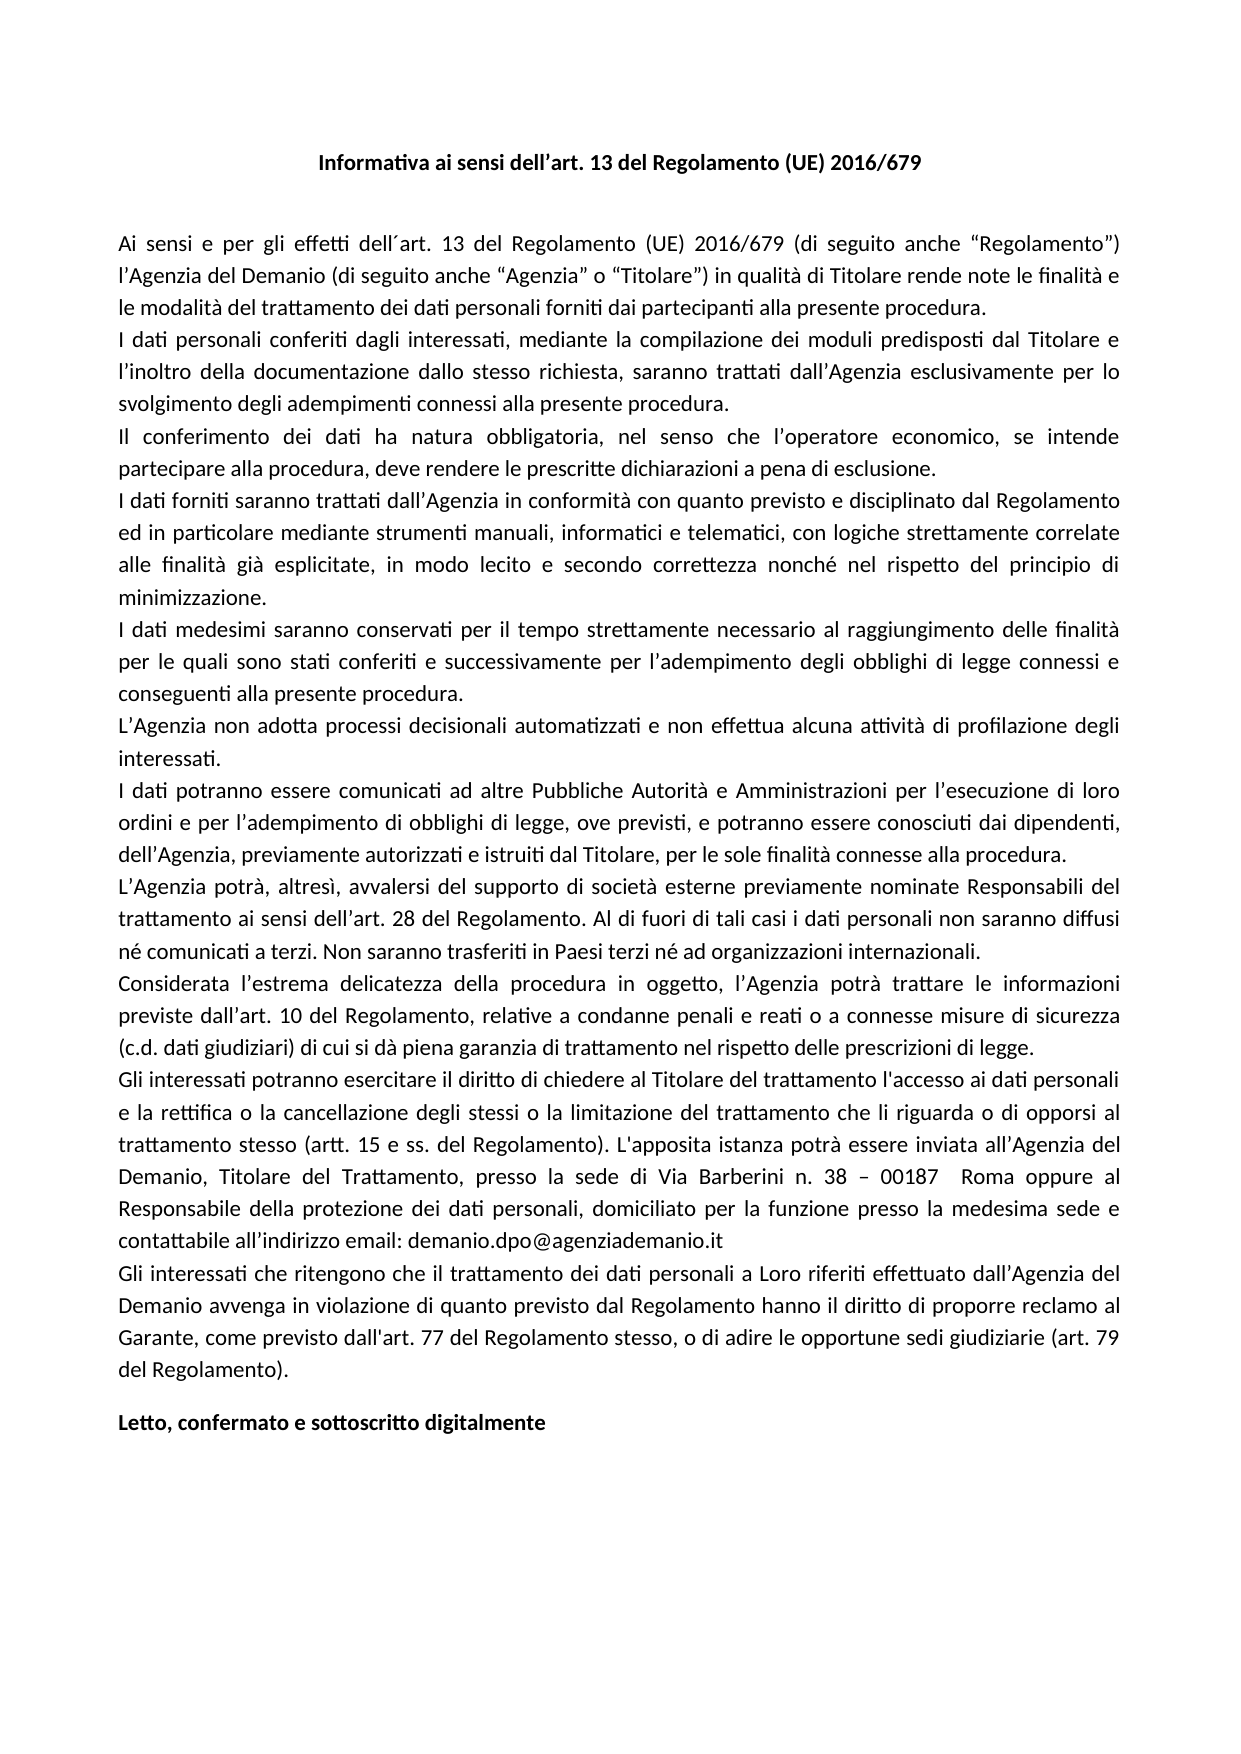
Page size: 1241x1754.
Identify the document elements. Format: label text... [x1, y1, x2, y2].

text I dati personali conferiti dagli interessati, mediante la compilazione dei moduli predisposti dal Titolare e l’inoltro della documentazione dallo stesso richiesta, saranno trattati dall’Agenzia esclusivamente per lo svolgimento degli adempimenti connessi alla presente procedura. [118, 325, 1122, 418]
text L’Agenzia potrà, altresì, avvalersi del supporto di società esterne previamente nominate Responsabili del trattamento ai sensi dell’art. 28 del Regolamento. Al di fuori di tali casi i dati personali non saranno diffusi né comunicati a terzi. Non saranno trasferiti in Paesi terzi né ad organizzazioni internazionali. [118, 872, 1122, 965]
text Informativa ai sensi dell’art. 13 del Regolamento (UE) 2016/679 [118, 148, 1122, 176]
text Letto, confermato e sottoscritto digitalmente [118, 1408, 1122, 1436]
text L’Agenzia non adotta processi decisionali automatizzati e non effettua alcuna attività di profilazione degli interessati. [118, 711, 1122, 772]
text I dati forniti saranno trattati dall’Agenzia in conformità con quanto previsto e disciplinato dal Regolamento ed in particolare mediante strumenti manuali, informatici e telematici, con logiche strettamente correlate alle finalità già esplicitate, in modo lecito e secondo correttezza nonché nel rispetto del principio di minimizzazione. [118, 486, 1122, 611]
text Gli interessati che ritengono che il trattamento dei dati personali a Loro riferiti effettuato dall’Agenzia del Demanio avvenga in violazione di quanto previsto dal Regolamento hanno il diritto di proporre reclamo al Garante, come previsto dall'art. 77 del Regolamento stesso, o di adire le opportune sedi giudiziarie (art. 79 del Regolamento). [118, 1259, 1122, 1383]
text Ai sensi e per gli effetti dell´art. 13 del Regolamento (UE) 2016/679 (di seguito anche “Regolamento”) l’Agenzia del Demanio (di seguito anche “Agenzia” o “Titolare”) in qualità di Titolare rende note le finalità e le modalità del trattamento dei dati personali forniti dai partecipanti alla presente procedura. [118, 229, 1122, 321]
text I dati medesimi saranno conservati per il tempo strettamente necessario al raggiungimento delle finalità per le quali sono stati conferiti e successivamente per l’adempimento degli obblighi di legge connessi e conseguenti alla presente procedura. [118, 615, 1122, 707]
text Gli interessati potranno esercitare il diritto di chiedere al Titolare del trattamento l'accesso ai dati personali e la rettifica o la cancellazione degli stessi o la limitazione del trattamento che li riguarda o di opporsi al trattamento stesso (artt. 15 e ss. del Regolamento). L'apposita istanza potrà essere inviata all’Agenzia del Demanio, Titolare del Trattamento, presso la sede di Via Barberini n. 38 – 00187 Roma oppure al Responsabile della protezione dei dati personali, domiciliato per la funzione presso la medesima sede e contattabile all’indirizzo email: demanio.dpo@agenziademanio.it [118, 1066, 1122, 1254]
text I dati potranno essere comunicati ad altre Pubbliche Autorità e Amministrazioni per l’esecuzione di loro ordini e per l’adempimento di obblighi di legge, ove previsti, e potranno essere conosciuti dai dipendenti, dell’Agenzia, previamente autorizzati e istruiti dal Titolare, per le sole finalità connesse alla procedura. [118, 776, 1122, 868]
text Il conferimento dei dati ha natura obbligatoria, nel senso che l’operatore economico, se intende partecipare alla procedura, deve rendere le prescritte dichiarazioni a pena di esclusione. [118, 422, 1122, 482]
text Considerata l’estrema delicatezza della procedura in oggetto, l’Agenzia potrà trattare le informazioni previste dall’art. 10 del Regolamento, relative a condanne penali e reati o a connesse misure di sicurezza (c.d. dati giudiziari) di cui si dà piena garanzia di trattamento nel rispetto delle prescrizioni di legge. [118, 969, 1122, 1061]
